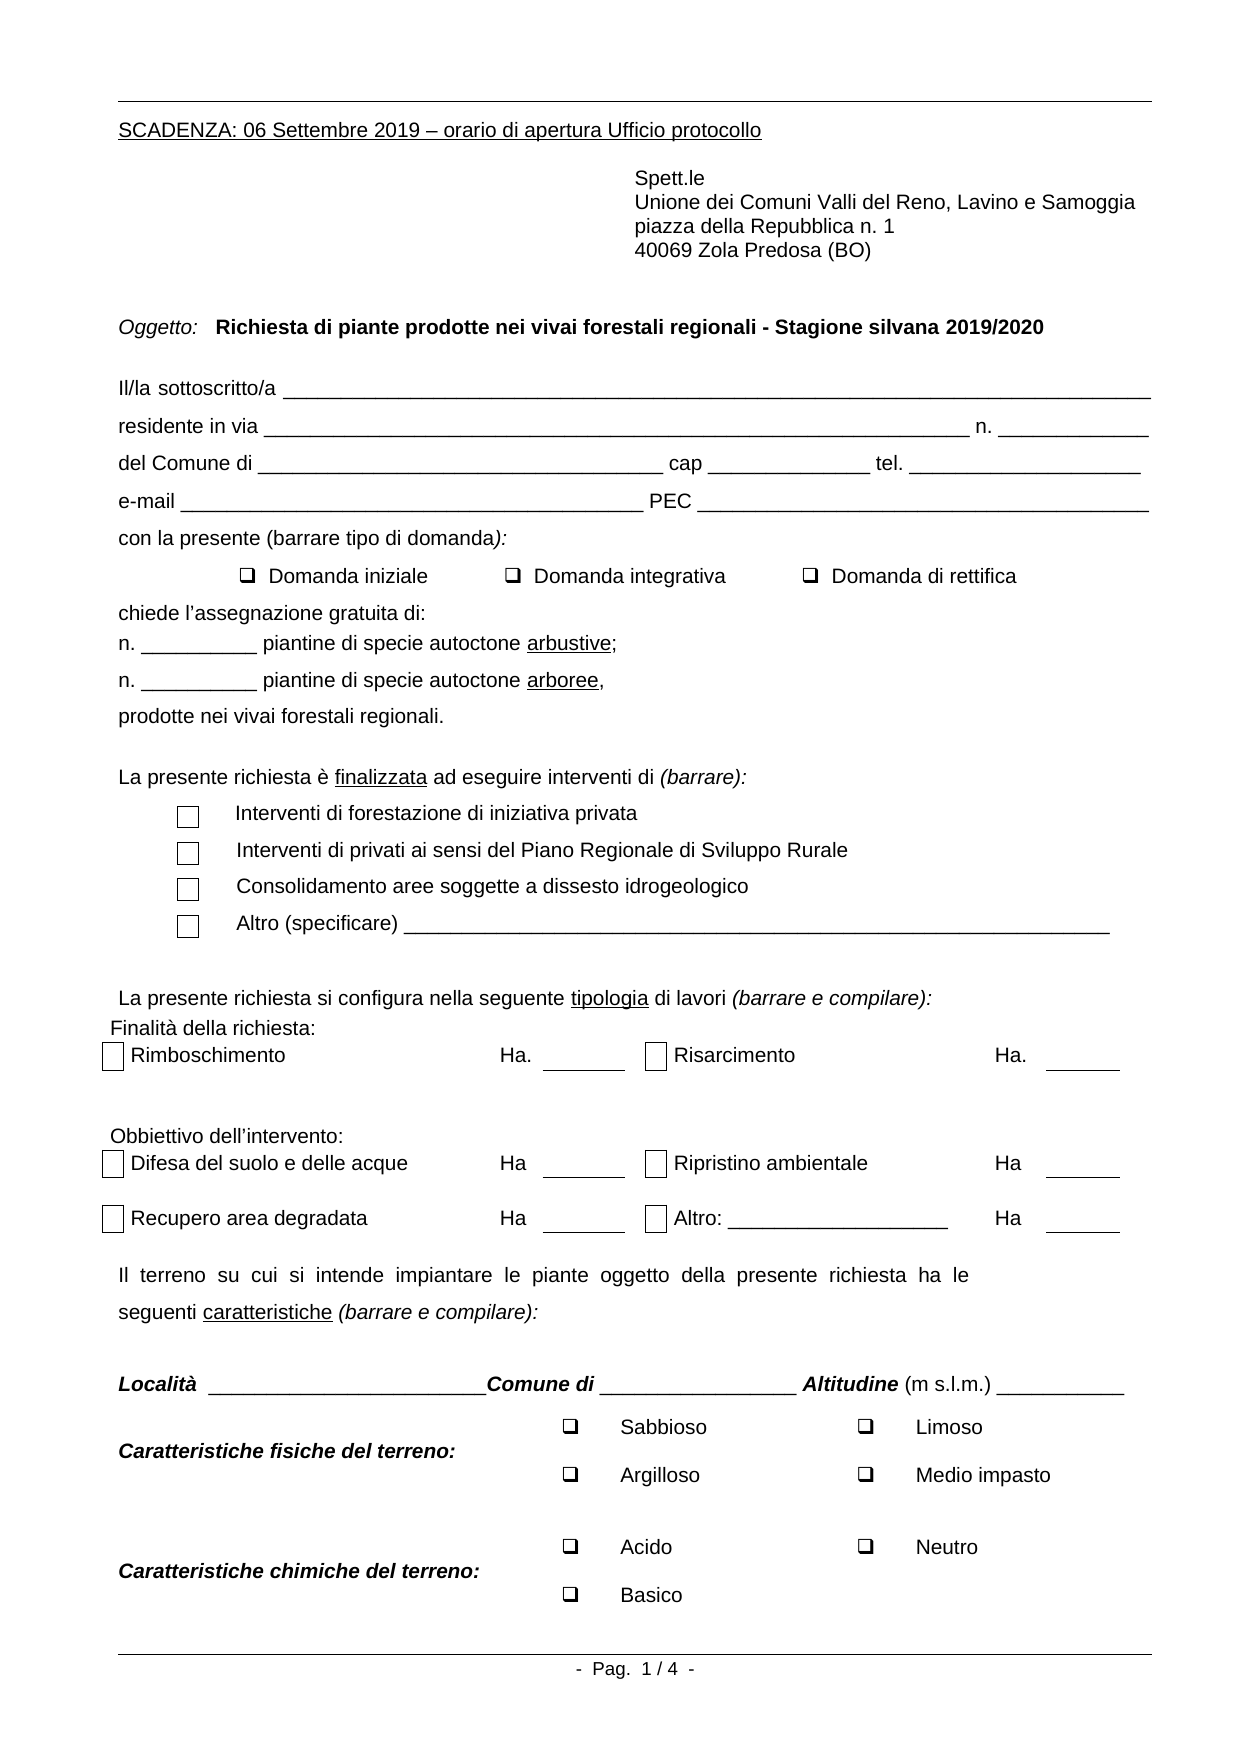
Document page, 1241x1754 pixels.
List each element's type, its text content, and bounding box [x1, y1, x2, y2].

text  Domanda iniziale  Domanda integrativa  Domanda di rettifica [118, 550, 1152, 587]
text seguenti caratteristiche (barrare e compilare): [118, 1300, 1152, 1324]
table_cell [103, 1071, 123, 1097]
table_cell Difesa del suolo e delle acque [124, 1150, 492, 1177]
text La presente richiesta è finalizzata ad eseguire interventi di (barrare): [118, 764, 1152, 788]
table_cell [492, 1177, 543, 1204]
table_header [625, 1016, 646, 1042]
text La presente richiesta si configura nella seguente tipologia di lavori (barrare e compilare): [118, 986, 1152, 1010]
list Interventi di forestazione di iniziativa privata [177, 801, 1152, 825]
table_header [987, 1016, 1046, 1042]
text Il terreno su cui si intende impiantare le piante oggetto della presente richiesta ha le [118, 1263, 1152, 1287]
table_cell Ha. [987, 1042, 1046, 1070]
table_cell [646, 1097, 666, 1123]
table_cell Obbiettivo dell’intervento: [103, 1124, 492, 1150]
table_cell Ha [492, 1205, 543, 1232]
list Altro (specificare) _____________________________________________________________ [177, 910, 1152, 934]
text piazza della Repubblica n. 1 [118, 214, 1152, 238]
table_header [1046, 1016, 1120, 1042]
table_cell [987, 1124, 1046, 1150]
subtitle SCADENZA: 06 Settembre 2019 – orario di apertura Ufficio protocollo [118, 118, 1152, 142]
table_cell [987, 1177, 1046, 1204]
table_cell [543, 1150, 625, 1177]
text Caratteristiche chimiche del terreno: [118, 1559, 1152, 1583]
table_cell [1046, 1097, 1120, 1123]
table_cell [543, 1071, 625, 1097]
table_cell Recupero area degradata [124, 1205, 492, 1232]
table_cell Ripristino ambientale [667, 1150, 987, 1177]
text Il/la sottoscritto/a ___________________________________________________________________________ residente in via _____________________________________________________________ n. _____________ [118, 362, 1152, 437]
table_cell [666, 1097, 987, 1123]
table_header [646, 1016, 666, 1042]
table_cell [123, 1070, 492, 1097]
table_cell [625, 1070, 646, 1097]
text 40069 Zola Predosa (BO) [118, 238, 1152, 262]
table_cell [103, 1151, 123, 1177]
text e-mail ________________________________________ PEC _______________________________________ [118, 475, 1152, 512]
table_header Finalità della richiesta: [103, 1016, 492, 1042]
list n. __________ piantine di specie autoctone arboree, [118, 668, 1152, 692]
table_cell [543, 1124, 625, 1150]
text Oggetto: Richiesta di piante prodotte nei vivai forestali regionali - Stagione silvana 2019/2020 [118, 314, 1152, 338]
table_cell [646, 1206, 666, 1232]
text  Acido  Neutro [118, 1535, 1152, 1559]
table_cell [987, 1097, 1046, 1123]
table_cell [543, 1042, 625, 1070]
table_cell [103, 1097, 492, 1123]
table_cell [646, 1178, 666, 1204]
table_cell [987, 1070, 1046, 1097]
text  Argilloso  Medio impasto [118, 1463, 1152, 1487]
text Località ________________________Comune di _________________ Altitudine (m s.l.m.) ___________ [118, 1354, 1152, 1396]
table_header [666, 1016, 987, 1042]
table_cell Ha [987, 1150, 1046, 1177]
table_cell [666, 1070, 987, 1097]
table_cell [1046, 1178, 1120, 1204]
table_cell Risarcimento [667, 1042, 987, 1070]
list Interventi di privati ai sensi del Piano Regionale di Sviluppo Rurale [177, 837, 1152, 861]
table_cell [123, 1177, 492, 1204]
text Unione dei Comuni Valli del Reno, Lavino e Samoggia [118, 190, 1152, 214]
list Consolidamento aree soggette a dissesto idrogeologico [177, 874, 1152, 898]
text  Sabbioso  Limoso [118, 1415, 1152, 1439]
table_cell [625, 1177, 646, 1204]
table_cell [103, 1043, 123, 1070]
table_cell [625, 1097, 646, 1123]
table_cell [103, 1178, 123, 1204]
table_cell [543, 1178, 625, 1204]
table_cell [646, 1071, 666, 1097]
table_cell [625, 1150, 645, 1177]
table_cell [646, 1151, 666, 1177]
table_cell [543, 1205, 625, 1232]
table_cell Ha. [492, 1042, 543, 1070]
table_cell Ha [987, 1205, 1046, 1232]
table_cell [103, 1206, 123, 1232]
table_cell [543, 1097, 625, 1123]
table_cell Rimboschimento [124, 1042, 492, 1070]
text prodotte nei vivai forestali regionali. [118, 704, 1152, 728]
table_cell [625, 1205, 645, 1232]
table_header [492, 1016, 543, 1042]
list n. __________ piantine di specie autoctone arbustive; [118, 631, 1152, 655]
table_cell [666, 1177, 987, 1204]
table_cell Altro: ___________________ [667, 1205, 987, 1232]
text del Comune di ___________________________________ cap ______________ tel. ____________________ [118, 437, 1152, 475]
table_cell [646, 1124, 666, 1150]
table_cell [646, 1043, 666, 1070]
table_cell [625, 1042, 645, 1070]
table_cell [492, 1097, 543, 1123]
table_cell [1046, 1205, 1120, 1232]
table_cell [625, 1124, 646, 1150]
table_cell [1046, 1150, 1120, 1177]
text chiede l’assegnazione gratuita di: [118, 587, 1152, 625]
text  Basico [118, 1583, 1152, 1607]
table_cell [492, 1124, 543, 1150]
text Spett.le [118, 166, 1152, 190]
table_cell [1046, 1042, 1120, 1070]
table_cell [666, 1124, 987, 1150]
table_header [543, 1016, 625, 1042]
text Caratteristiche fisiche del terreno: [118, 1439, 1152, 1463]
table_cell [492, 1070, 543, 1097]
table_cell [1046, 1124, 1120, 1150]
text con la presente (barrare tipo di domanda): [118, 512, 1152, 550]
table_cell Ha [492, 1150, 543, 1177]
table_cell [1046, 1071, 1120, 1097]
